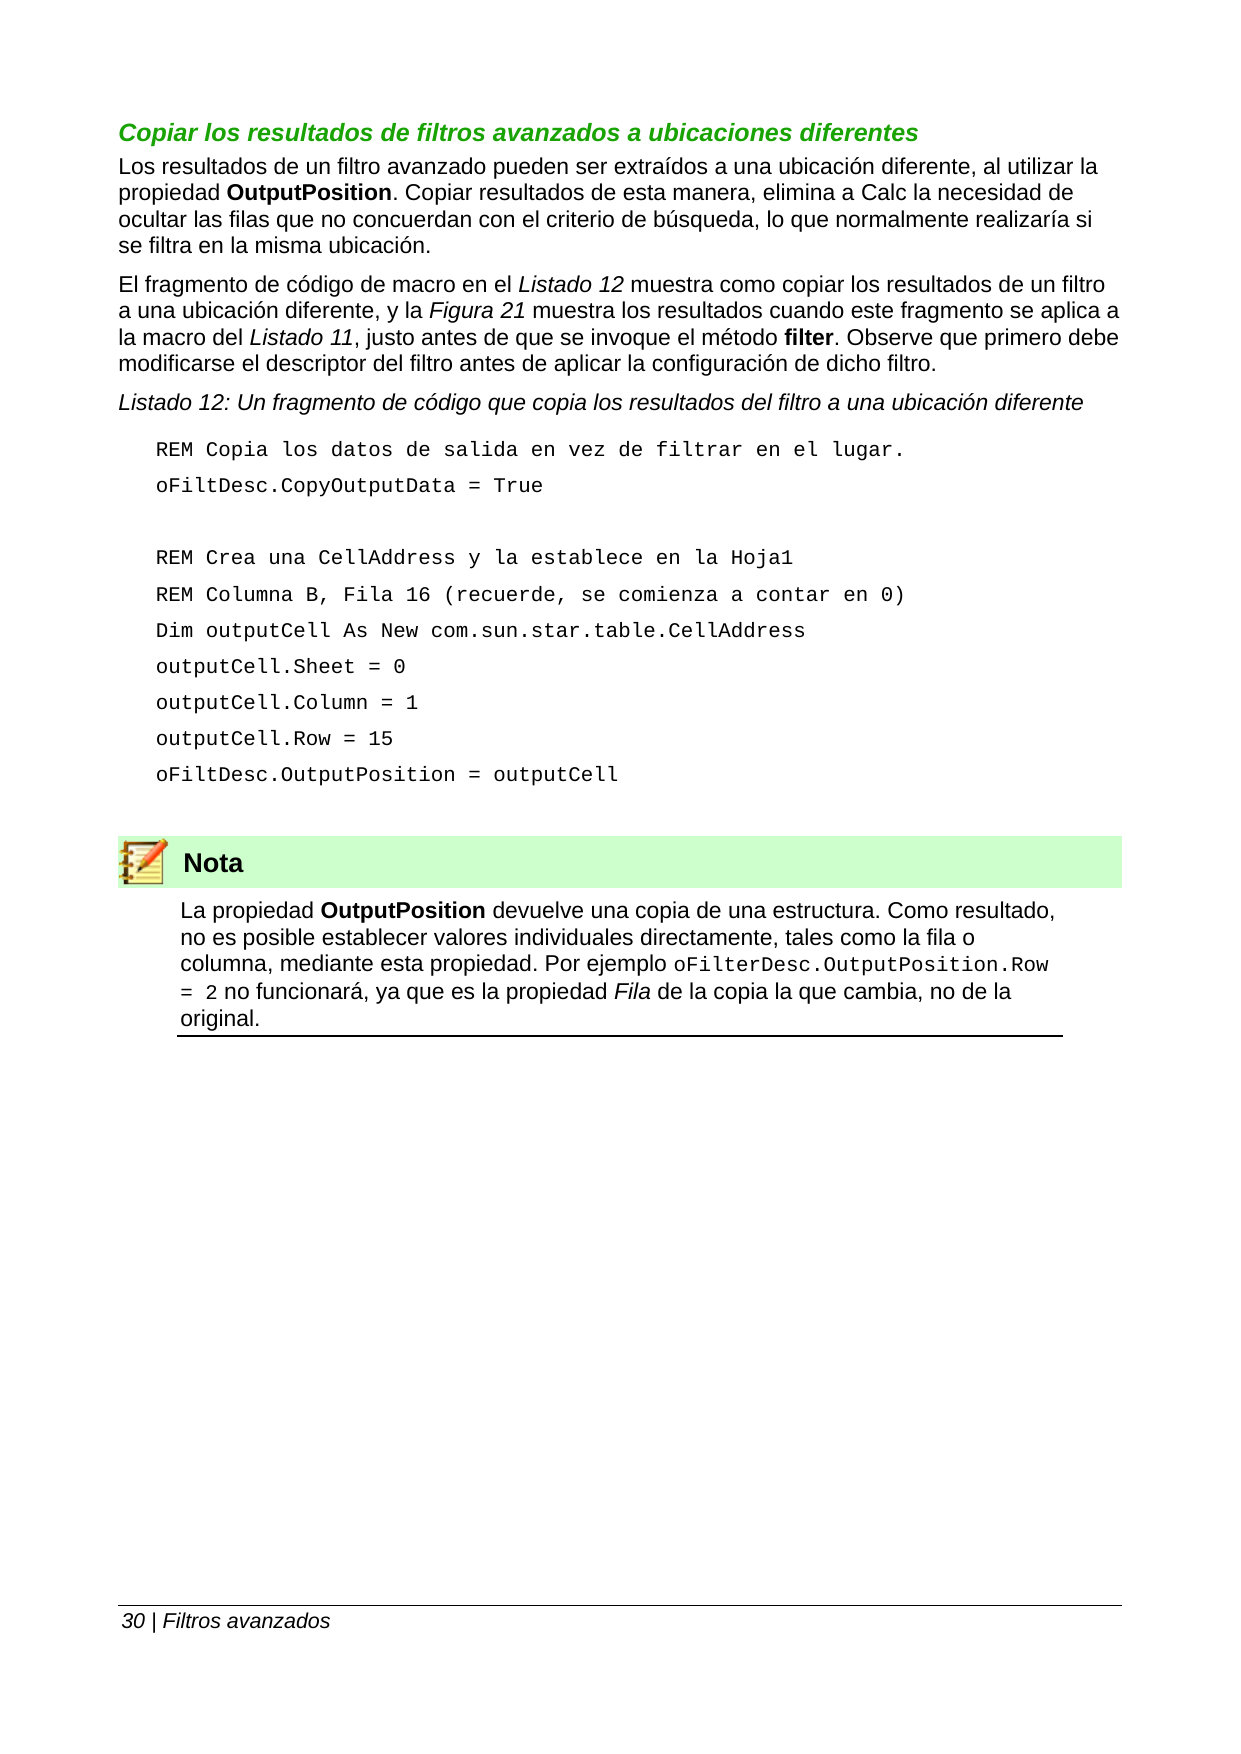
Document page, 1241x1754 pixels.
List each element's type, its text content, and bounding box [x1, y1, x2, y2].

text outputCell.Column = 1 [118, 692, 1122, 716]
subtitle Copiar los resultados de filtros avanzados a ubicaciones diferentes [118, 118, 1122, 147]
text outputCell.Row = 15 [118, 728, 1122, 752]
text oFiltDesc.CopyOutputData = True [118, 475, 1122, 499]
text REM Columna B, Fila 16 (recuerde, se comienza a contar en 0) [118, 583, 1122, 607]
subtitle Nota [118, 836, 1122, 888]
text outputCell.Sheet = 0 [118, 656, 1122, 679]
text Dim outputCell As New com.sun.star.table.CellAddress [118, 620, 1122, 643]
text oFiltDesc.OutputPosition = outputCell [118, 764, 1122, 788]
text La propiedad OutputPosition devuelve una copia de una estructura. Como resultado, no es posible establecer valores individuales directamente, tales como la fila o columna, mediante esta propiedad. Por ejemplo oFilterDesc.OutputPosition.Row = 2 no funcionará, ya que es la propiedad Fila de la copia la que cambia, no de la original. [177, 894, 1063, 1035]
text Los resultados de un filtro avanzado pueden ser extraídos a una ubicación diferente, al utilizar la propiedad OutputPosition. Copiar resultados de esta manera, elimina a Calc la necesidad de ocultar las filas que no concuerdan con el criterio de búsqueda, lo que normalmente realizaría si se filtra en la misma ubicación. [118, 153, 1122, 258]
picture [119, 837, 170, 888]
text REM Copia los datos de salida en vez de filtrar en el lugar. [118, 439, 1122, 463]
text El fragmento de código de macro en el Listado 12 muestra como copiar los resultados de un filtro a una ubicación diferente, y la Figura 21 muestra los resultados cuando este fragmento se aplica a la macro del Listado 11, justo antes de que se invoque el método filter. Observe que primero debe modificarse el descriptor del filtro antes de aplicar la configuración de dicho filtro. [118, 271, 1122, 376]
text Listado 12: Un fragmento de código que copia los resultados del filtro a una ubicación diferente [118, 389, 1122, 415]
text REM Crea una CellAddress y la establece en la Hoja1 [118, 547, 1122, 571]
